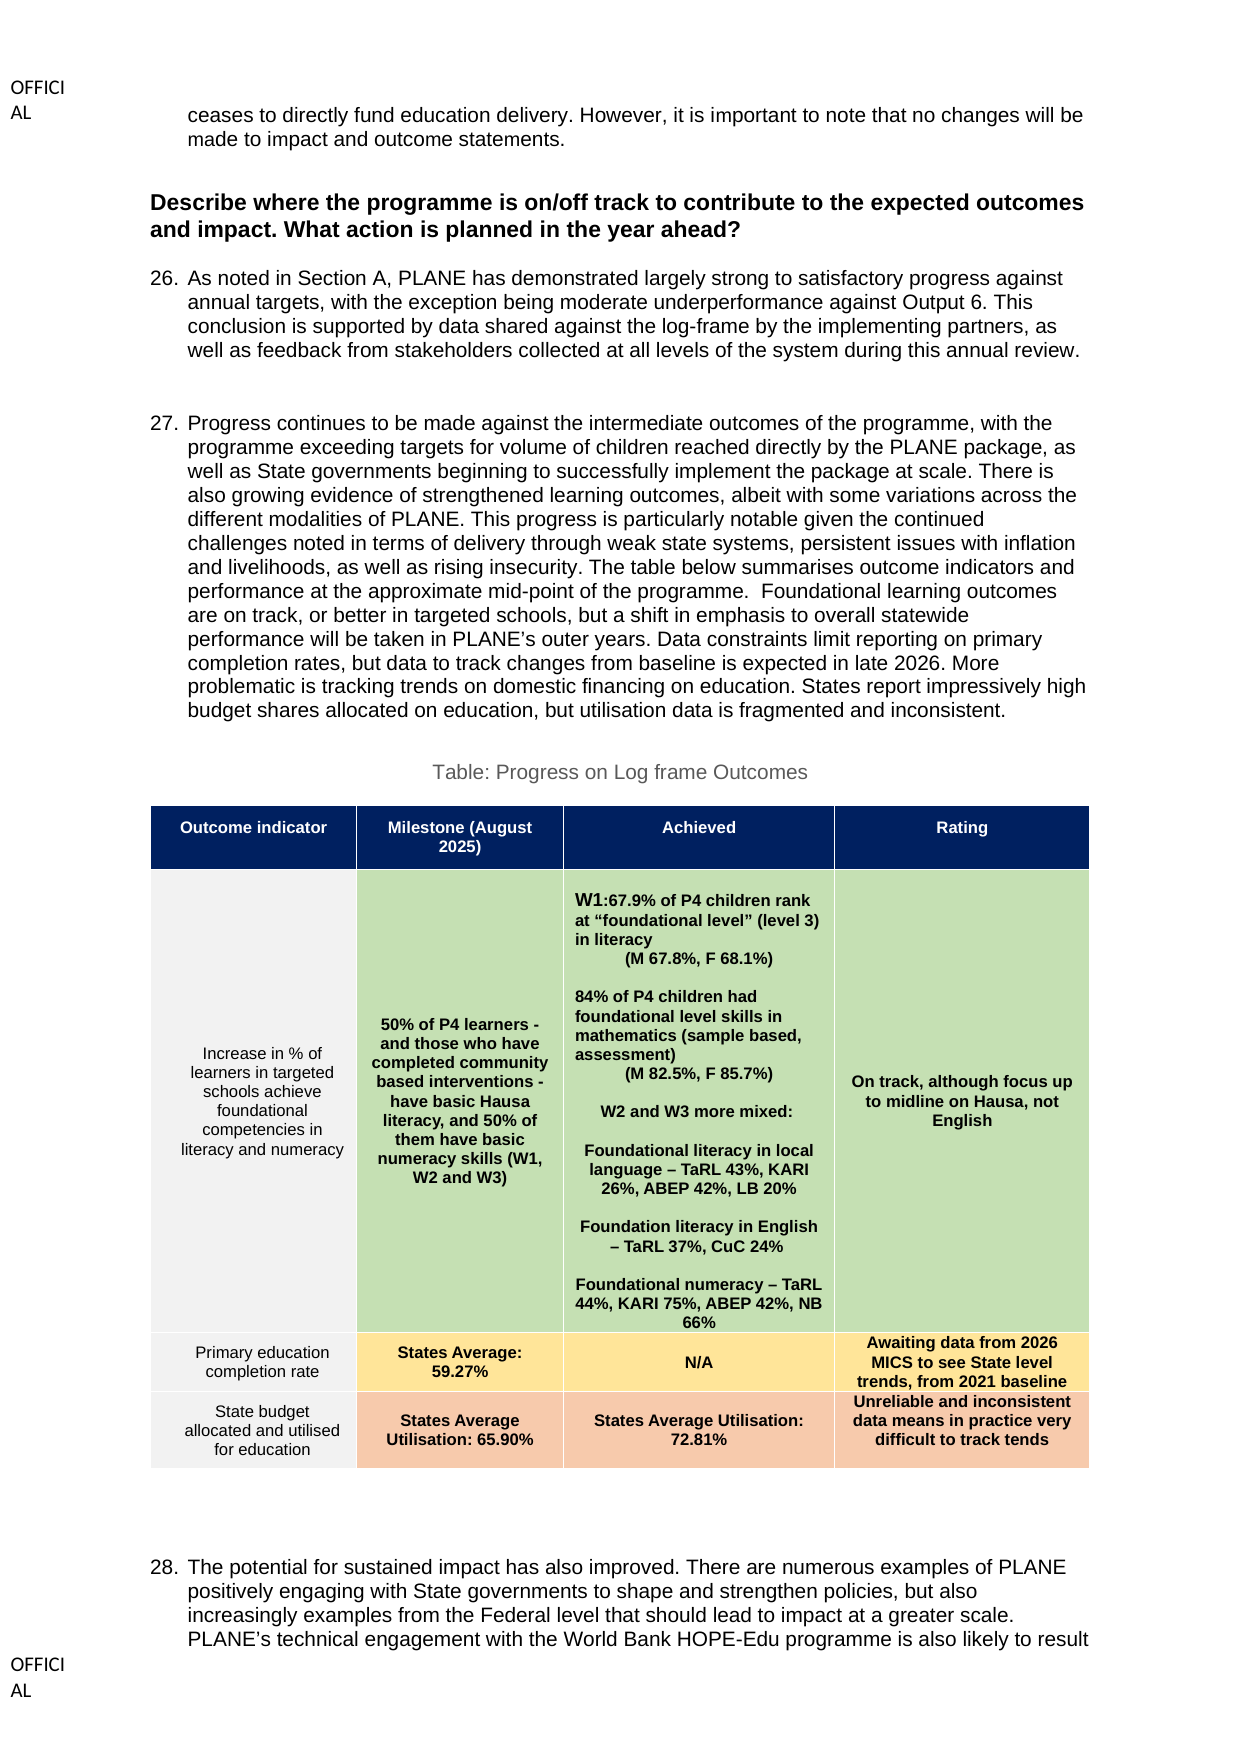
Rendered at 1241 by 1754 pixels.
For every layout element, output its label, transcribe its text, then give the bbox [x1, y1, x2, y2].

table_header Achieved [564, 806, 834, 869]
table_cell Primary education completion rate [151, 1333, 356, 1391]
list As noted in Section A, PLANE has demonstrated largely strong to satisfactory progress against annual targets, with the exception being moderate underperformance against Output 6. This conclusion is supported by data shared against the log-frame by the implementing partners, as well as feedback from stakeholders collected at all levels of the system during this annual review. [150, 266, 1090, 362]
table_cell Increase in % of learners in targeted schools achieve foundational competencies in literacy and numeracy [151, 870, 356, 1332]
table_cell On track, although focus up to midline on Hausa, not English [835, 870, 1089, 1332]
table_cell Unreliable and inconsistent data means in practice very difficult to track tends [835, 1392, 1089, 1468]
list ceases to directly fund education delivery. However, it is important to note that no changes will be made to impact and outcome statements. [150, 102, 1090, 150]
table_cell N/A [564, 1333, 834, 1391]
table_cell W1:67.9% of P4 children rank at “foundational level” (level 3) in literacy (M 67.8%, F 68.1%) 84% of P4 children had foundational level skills in mathematics (sample based, assessment) (M 82.5%, F 85.7%) W2 and W3 more mixed: Foundational literacy in local language – TaRL 43%, KARI 26%, ABEP 42%, LB 20% Foundation literacy in English – TaRL 37%, CuC 24% Foundational numeracy – TaRL 44%, KARI 75%, ABEP 42%, NB 66% [564, 870, 834, 1332]
table_cell State budget allocated and utilised for education [151, 1392, 356, 1468]
list The potential for sustained impact has also improved. There are numerous examples of PLANE positively engaging with State governments to shape and strengthen policies, but also increasingly examples from the Federal level that should lead to impact at a greater scale. PLANE’s technical engagement with the World Bank HOPE-Edu programme is also likely to result [150, 1555, 1090, 1651]
list Progress continues to be made against the intermediate outcomes of the programme, with the programme exceeding targets for volume of children reached directly by the PLANE package, as well as State governments beginning to successfully implement the package at scale. There is also growing evidence of strengthened learning outcomes, albeit with some variations across the different modalities of PLANE. This progress is particularly notable given the continued challenges noted in terms of delivery through weak state systems, persistent issues with inflation and livelihoods, as well as rising insecurity. The table below summarises outcome indicators and performance at the approximate mid-point of the programme. Foundational learning outcomes are on track, or better in targeted schools, but a shift in emphasis to overall statewide performance will be taken in PLANE’s outer years. Data constraints limit reporting on primary completion rates, but data to track changes from baseline is expected in late 2026. More problematic is tracking trends on domestic financing on education. States report impressively high budget shares allocated on education, but utilisation data is fragmented and inconsistent. [150, 411, 1090, 722]
table_cell States Average: 59.27% [357, 1333, 563, 1391]
text Describe where the programme is on/off track to contribute to the expected outcomes and impact. What action is planned in the year ahead? [150, 189, 1090, 242]
table_cell States Average Utilisation: 65.90% [357, 1392, 563, 1468]
table_header Milestone (August 2025) [357, 806, 563, 869]
text Table: Progress on Log frame Outcomes [150, 760, 1090, 784]
table_cell Awaiting data from 2026 MICS to see State level trends, from 2021 baseline [835, 1333, 1089, 1391]
table_cell States Average Utilisation: 72.81% [564, 1392, 834, 1468]
table_header Outcome indicator [151, 806, 356, 869]
table_cell 50% of P4 learners - and those who have completed community based interventions - have basic Hausa literacy, and 50% of them have basic numeracy skills (W1, W2 and W3) [357, 870, 563, 1332]
table_header Rating [835, 806, 1089, 869]
